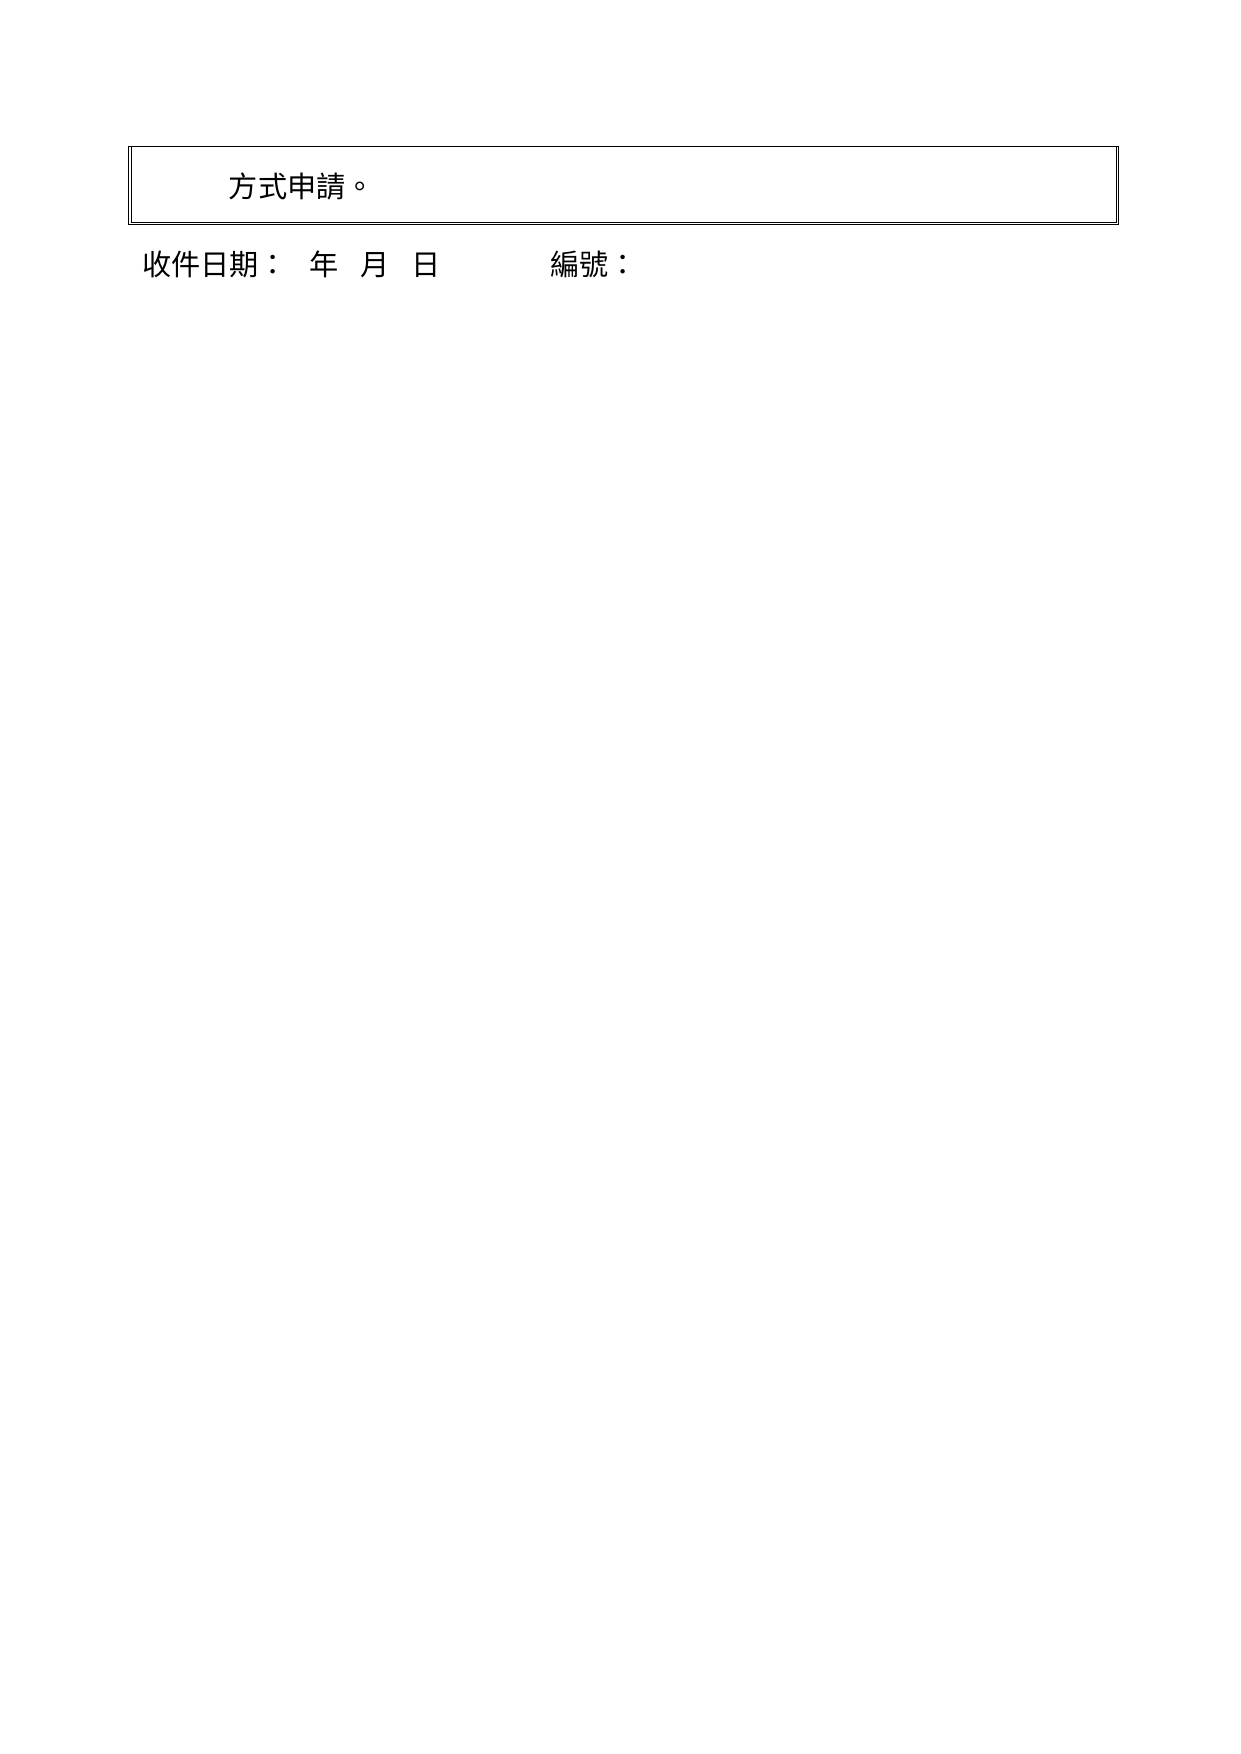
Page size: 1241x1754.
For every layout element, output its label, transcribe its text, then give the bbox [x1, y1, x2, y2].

text 收件日期： 年 月 日 編號： [142, 225, 1098, 300]
table_cell 方式申請。 [132, 147, 1116, 222]
